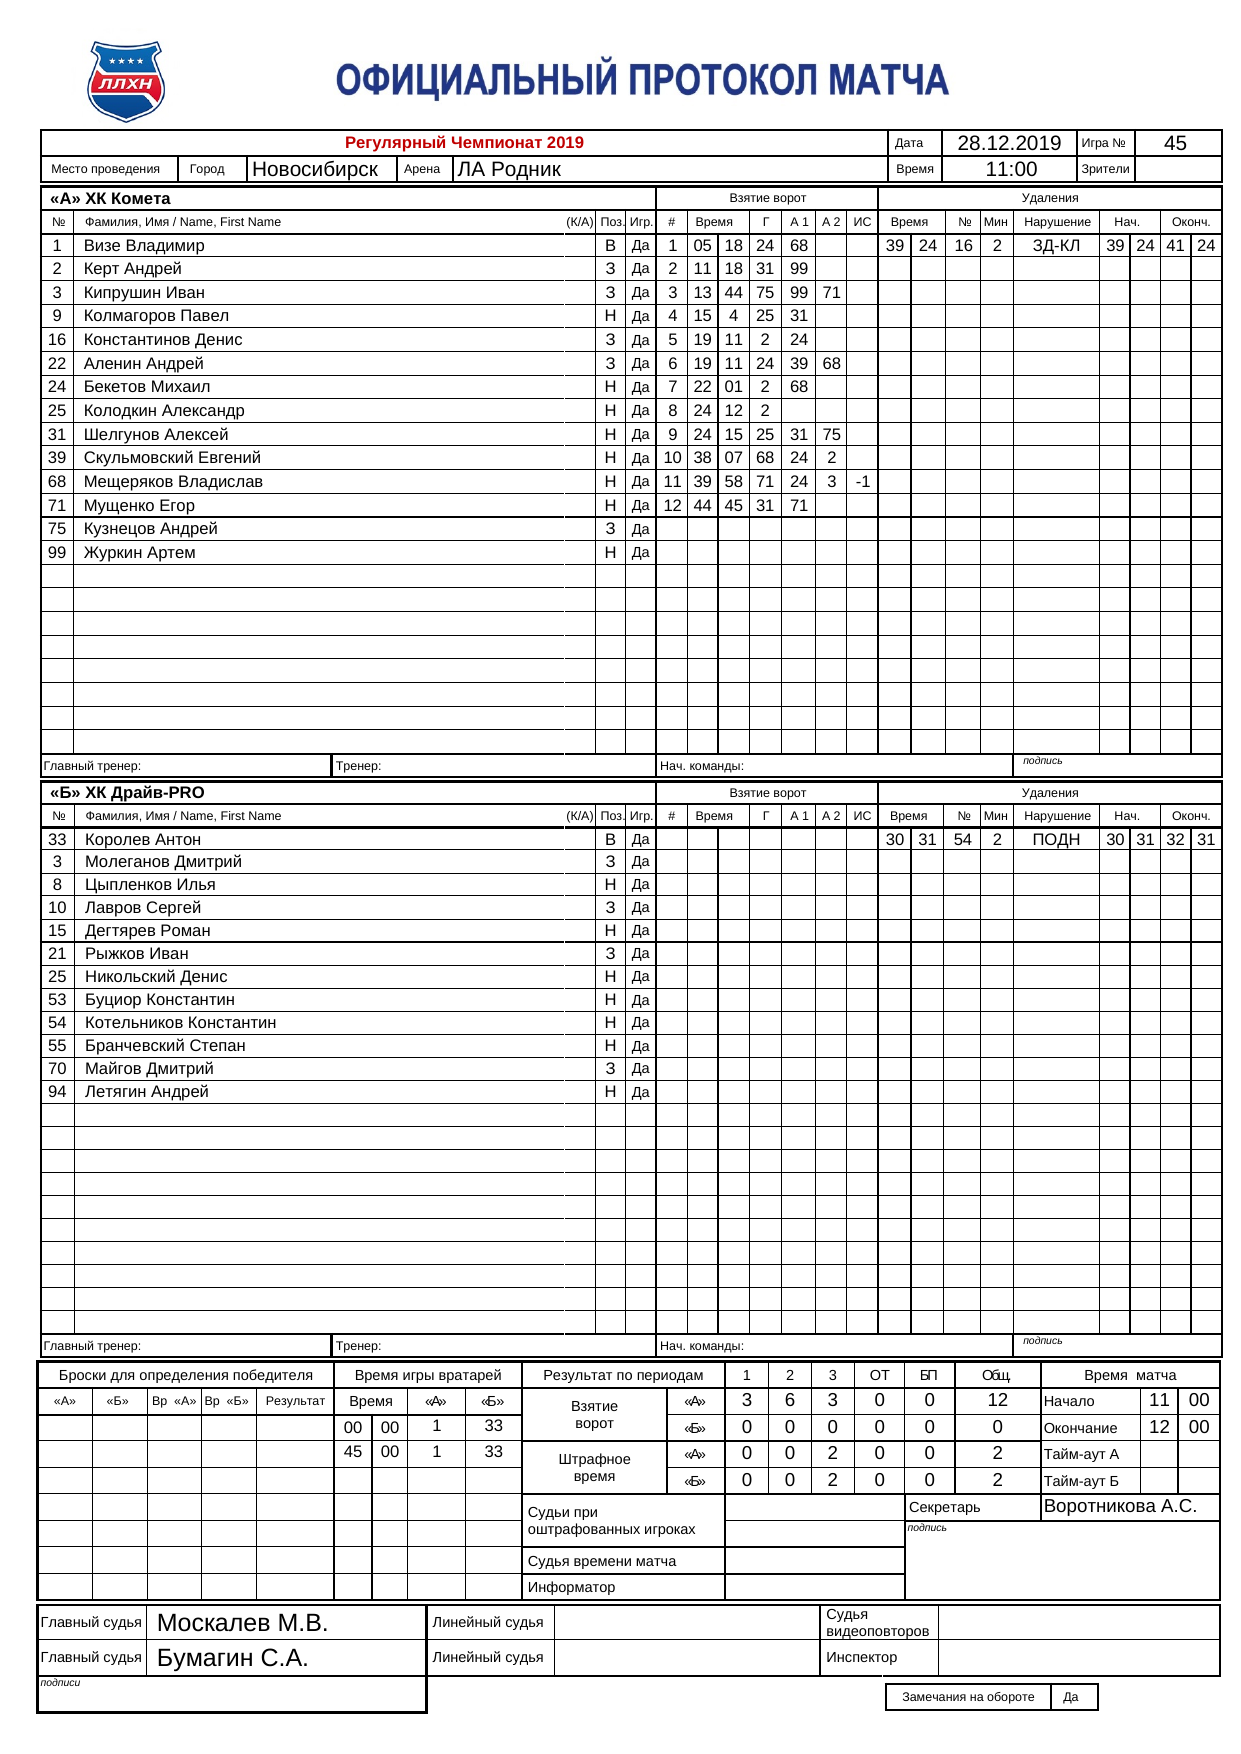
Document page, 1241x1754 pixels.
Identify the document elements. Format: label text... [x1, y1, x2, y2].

table_cell [1100, 376, 1129, 398]
table_cell [1161, 470, 1190, 493]
table_cell [75, 1265, 564, 1287]
table_cell Нач. команды: [657, 755, 1012, 776]
table_cell [944, 1219, 980, 1241]
table_cell [1192, 920, 1221, 941]
table_cell Журкин Артем [74, 541, 564, 564]
table_cell [816, 659, 846, 682]
table_cell [750, 1311, 781, 1333]
table_cell Вр «Б» [202, 1389, 256, 1413]
table_cell [750, 636, 781, 658]
table_cell [944, 1242, 980, 1264]
table_cell [1192, 707, 1221, 729]
table_cell 24 [782, 470, 815, 493]
table_cell З [596, 328, 625, 351]
table_cell [912, 1311, 943, 1333]
table_header Взятие ворот [657, 783, 877, 803]
table_cell [688, 829, 717, 849]
table_cell [202, 1547, 256, 1573]
table_cell Москалев М.В. [147, 1606, 425, 1639]
table_cell [719, 659, 749, 682]
table_cell 11 [719, 352, 749, 374]
table_cell [1131, 1173, 1160, 1195]
table_cell [847, 1288, 877, 1310]
table_cell [847, 305, 877, 327]
table_cell [816, 518, 846, 540]
table_cell Да [626, 966, 655, 987]
table_cell [879, 446, 910, 469]
table_cell [1161, 1219, 1190, 1241]
table_cell [944, 1265, 980, 1287]
table_cell [565, 683, 595, 706]
table_cell [782, 1219, 815, 1241]
table_cell 00 [373, 1441, 407, 1467]
table_cell [93, 1416, 147, 1440]
table_cell [912, 1265, 943, 1287]
table_cell [1131, 850, 1160, 872]
table_cell 33 [42, 829, 74, 849]
table_cell [148, 1416, 201, 1440]
table_cell [42, 565, 73, 587]
table_cell [1100, 399, 1129, 422]
table_cell В [596, 235, 625, 256]
table_cell [1131, 328, 1160, 351]
table_cell [1161, 1173, 1190, 1195]
table_cell [1014, 707, 1099, 729]
table_cell [1161, 850, 1190, 872]
table_cell [1131, 1104, 1160, 1126]
table_cell [657, 943, 687, 964]
table_cell [782, 588, 815, 611]
table_cell [816, 683, 846, 706]
table_cell [1100, 1196, 1129, 1218]
table_cell [879, 683, 910, 706]
table_cell [750, 1127, 781, 1149]
table_cell 99 [42, 541, 73, 564]
table_cell [816, 328, 846, 351]
table_cell [1192, 305, 1221, 327]
table_cell [688, 874, 717, 895]
table_cell [719, 989, 749, 1011]
table_cell [596, 612, 625, 634]
table_cell [879, 989, 910, 1011]
table_cell 9 [42, 305, 73, 327]
table_cell [1014, 1173, 1099, 1195]
table_cell 7 [657, 376, 687, 398]
table_cell Да [626, 352, 655, 374]
table_cell [981, 446, 1013, 469]
table_cell [1161, 376, 1190, 398]
table_cell [565, 470, 595, 493]
table_cell [1192, 494, 1221, 516]
table_cell Шелгунов Алексей [74, 423, 564, 445]
table_cell [816, 494, 846, 516]
table_cell [1179, 1468, 1219, 1493]
table_cell [944, 1127, 980, 1149]
table_cell [879, 850, 910, 872]
table_cell [565, 518, 595, 540]
table_cell [42, 1150, 74, 1172]
table_cell Буциор Константин [75, 989, 564, 1011]
table_cell [657, 920, 687, 941]
table_cell [946, 683, 980, 706]
table_cell [1192, 683, 1221, 706]
table_cell [879, 1081, 910, 1103]
table_cell [1131, 1127, 1160, 1149]
table_cell Новосибирск [248, 157, 396, 181]
table_cell [1131, 352, 1160, 374]
table_cell [946, 707, 980, 729]
table_cell [981, 1265, 1013, 1287]
table_cell [657, 874, 687, 895]
table_cell [719, 588, 749, 611]
table_cell Инспектор [821, 1640, 938, 1675]
table_cell [782, 829, 815, 849]
table_cell [719, 636, 749, 658]
table_cell [946, 470, 980, 493]
table_cell [816, 850, 846, 872]
table_cell [1161, 1288, 1190, 1310]
table_cell 2 [956, 1468, 1040, 1493]
table_cell 12 [956, 1389, 1040, 1413]
table_cell А 1 [782, 805, 815, 826]
table_cell [719, 1242, 749, 1264]
table_cell 18 [719, 257, 749, 280]
table_cell (К/А) [565, 805, 595, 826]
table_cell [93, 1494, 147, 1520]
table_cell 21 [42, 943, 74, 964]
table_cell [816, 1058, 846, 1079]
table_cell [1161, 281, 1190, 303]
table_cell [1100, 565, 1129, 587]
table_cell [1192, 1265, 1221, 1287]
table_cell [847, 683, 877, 706]
table_cell [750, 1196, 781, 1218]
table_cell [944, 1173, 980, 1195]
table_cell [1014, 683, 1099, 706]
table_cell [688, 588, 717, 611]
table_cell [782, 1012, 815, 1033]
table_cell [750, 730, 781, 753]
table_cell [626, 1104, 655, 1126]
table_cell [782, 1081, 815, 1103]
table_cell [688, 1127, 717, 1149]
table_cell [1192, 281, 1221, 303]
table_cell Да [626, 328, 655, 351]
table_cell [1131, 966, 1160, 987]
table_cell [912, 989, 943, 1011]
table_cell [565, 730, 595, 753]
table_cell [847, 446, 877, 469]
table_cell [879, 943, 910, 964]
table_cell [726, 1548, 904, 1573]
table_cell [1100, 1265, 1129, 1287]
table_cell [847, 612, 877, 634]
table_cell Королев Антон [75, 829, 564, 849]
table_cell [1100, 636, 1129, 658]
table_cell 75 [42, 518, 73, 540]
table_cell [565, 1127, 595, 1149]
table_cell Оконч. [1161, 211, 1221, 233]
table_cell [847, 494, 877, 516]
table_cell [39, 1521, 92, 1546]
table_cell [912, 730, 945, 753]
table_cell Взятие ворот [523, 1389, 666, 1440]
table_cell [912, 399, 945, 422]
table_cell [981, 494, 1013, 516]
table_cell 71 [816, 281, 846, 303]
table_cell 53 [42, 989, 74, 1011]
table_cell 99 [782, 257, 815, 280]
table_cell Лавров Сергей [75, 896, 564, 918]
table_cell [335, 1521, 371, 1546]
table_cell 3 [657, 281, 687, 303]
table_cell Да [626, 989, 655, 1011]
table_cell [981, 1288, 1013, 1310]
table_cell [912, 943, 943, 964]
table_cell 55 [42, 1035, 74, 1057]
table_cell Кузнецов Андрей [74, 518, 564, 540]
table_cell [1131, 636, 1160, 658]
table_cell 8 [42, 874, 74, 895]
table_cell [719, 707, 749, 729]
table_cell [1192, 1242, 1221, 1264]
table_cell 18 [719, 235, 749, 256]
table_cell -1 [847, 470, 877, 493]
table_cell [816, 565, 846, 587]
table_cell [782, 1196, 815, 1218]
table_cell [981, 1127, 1013, 1149]
table_cell 68 [750, 446, 781, 469]
table_cell [946, 494, 980, 516]
table_cell [981, 943, 1013, 964]
table_cell [565, 989, 595, 1011]
table_cell [42, 612, 73, 634]
table_cell [750, 1012, 781, 1033]
table_cell 31 [42, 423, 73, 445]
table_cell Мин [981, 211, 1013, 233]
table_cell [1100, 423, 1129, 445]
table_cell [879, 541, 910, 564]
table_cell «А» [668, 1389, 724, 1413]
table_cell Линейный судья [428, 1640, 554, 1675]
table_cell [816, 1311, 846, 1333]
table_cell [981, 1058, 1013, 1079]
table_cell [981, 1219, 1013, 1241]
table_cell Колмагоров Павел [74, 305, 564, 327]
table_cell Да [626, 470, 655, 493]
table_cell [1131, 896, 1160, 918]
table_cell Скульмовский Евгений [74, 446, 564, 469]
table_cell [1100, 683, 1129, 706]
table_cell [1161, 943, 1190, 964]
table_cell [1192, 518, 1221, 540]
table_cell [596, 1150, 625, 1172]
table_cell [719, 565, 749, 587]
table_cell [750, 541, 781, 564]
table_cell подписи [39, 1677, 425, 1711]
table_cell [1014, 1150, 1099, 1172]
table_cell [879, 470, 910, 493]
table_cell [750, 943, 781, 964]
table_cell [816, 1196, 846, 1218]
table_cell [912, 1242, 943, 1264]
table_cell [335, 1468, 371, 1493]
table_cell 16 [42, 328, 73, 351]
table_cell [782, 920, 815, 941]
table_cell [74, 707, 564, 729]
table_cell [1161, 874, 1190, 895]
table_cell [626, 1288, 655, 1310]
table_cell [782, 565, 815, 587]
table_cell 22 [42, 352, 73, 374]
table_cell «Б » [466, 1389, 521, 1413]
table_cell [847, 829, 877, 849]
table_cell [946, 588, 980, 611]
table_cell [944, 966, 980, 987]
table_cell 70 [42, 1058, 74, 1079]
table_cell [1192, 257, 1221, 280]
table_cell [1161, 612, 1190, 634]
table_cell 30 [1100, 829, 1129, 849]
table_cell [750, 612, 781, 634]
table_cell [1014, 850, 1099, 872]
table_cell [847, 636, 877, 658]
table_cell [981, 328, 1013, 351]
table_cell [688, 850, 717, 872]
table_cell [373, 1521, 407, 1546]
table_cell [1161, 1311, 1190, 1333]
table_cell # [657, 805, 687, 826]
table_cell [565, 1173, 595, 1195]
table_cell [750, 1288, 781, 1310]
table_cell [626, 1150, 655, 1172]
table_cell [1014, 874, 1099, 895]
table_cell [981, 352, 1013, 374]
table_cell 75 [750, 281, 781, 303]
table_cell № [944, 805, 980, 826]
table_cell [626, 707, 655, 729]
table_cell [565, 328, 595, 351]
table_cell Время [879, 805, 943, 826]
table_cell [782, 1311, 815, 1333]
table_cell [1131, 376, 1160, 398]
table_cell 01 [719, 376, 749, 398]
table_cell [944, 989, 980, 1011]
table_cell «Б» [93, 1389, 147, 1413]
table_cell 19 [688, 352, 717, 374]
table_cell [750, 1035, 781, 1057]
table_cell [782, 1150, 815, 1172]
table_cell 68 [782, 376, 815, 398]
table_cell 12 [657, 494, 687, 516]
table_cell [1131, 518, 1160, 540]
table_cell 39 [42, 446, 73, 469]
table_cell [565, 423, 595, 445]
table_cell [1192, 1150, 1221, 1172]
table_cell [946, 659, 980, 682]
table_cell [1014, 588, 1099, 611]
table_cell [1161, 707, 1190, 729]
table_cell [782, 989, 815, 1011]
table_cell [847, 896, 877, 918]
table_cell 2 [812, 1442, 854, 1467]
table_cell [596, 1219, 625, 1241]
table_cell [782, 707, 815, 729]
table_cell [1100, 730, 1129, 753]
table_cell [912, 1288, 943, 1310]
table_cell [1014, 1196, 1099, 1218]
table_cell А 2 [816, 805, 846, 826]
table_cell [565, 352, 595, 374]
table_cell [879, 636, 910, 658]
table_cell [981, 612, 1013, 634]
table_cell 25 [750, 305, 781, 327]
table_cell [981, 1196, 1013, 1218]
table_cell [657, 659, 687, 682]
table_cell ЛА Родник [454, 157, 887, 181]
table_cell [1192, 1012, 1221, 1033]
table_cell Да [626, 896, 655, 918]
table_cell [782, 659, 815, 682]
table_cell В [596, 829, 625, 849]
table_cell [688, 1311, 717, 1333]
table_cell [555, 1606, 819, 1639]
table_cell [1131, 588, 1160, 611]
table_cell [750, 518, 781, 540]
table_cell [626, 636, 655, 658]
table_cell [565, 1058, 595, 1079]
table_cell Да [626, 850, 655, 872]
table_cell 1 [657, 235, 687, 256]
table_cell [657, 1288, 687, 1310]
table_cell [1100, 518, 1129, 540]
table_cell 0 [726, 1415, 768, 1440]
table_cell [42, 1219, 74, 1241]
table_cell [565, 1196, 595, 1218]
table_cell [1014, 612, 1099, 634]
table_cell [257, 1441, 333, 1467]
table_cell № [42, 211, 73, 233]
table_cell [750, 850, 781, 872]
table_cell [847, 376, 877, 398]
table_cell [981, 1311, 1013, 1333]
table_cell ИС [847, 211, 877, 233]
table_cell Главный судья [39, 1640, 146, 1675]
table_cell [75, 1173, 564, 1195]
table_cell [565, 305, 595, 327]
table_cell [1100, 1104, 1129, 1126]
table_cell [879, 1173, 910, 1195]
table_cell [428, 1677, 882, 1711]
table_cell [93, 1441, 147, 1467]
table_cell 31 [750, 257, 781, 280]
table_cell [93, 1521, 147, 1546]
table_cell [596, 683, 625, 706]
table_cell [565, 850, 595, 872]
table_cell [74, 730, 564, 753]
table_cell 1 [408, 1441, 465, 1467]
table_cell [1014, 1311, 1099, 1333]
table_cell [847, 1219, 877, 1241]
table_cell Штрафное время [523, 1442, 666, 1493]
table_cell [335, 1547, 371, 1573]
table_cell [944, 1081, 980, 1103]
table_cell [879, 281, 910, 303]
table_cell [719, 896, 749, 918]
table_cell [1192, 1288, 1221, 1310]
table_cell [750, 989, 781, 1011]
table_cell [782, 1035, 815, 1057]
table_cell [688, 541, 717, 564]
table_cell [688, 659, 717, 682]
table_cell [688, 707, 717, 729]
table_cell [879, 730, 910, 753]
table_cell [750, 565, 781, 587]
table_cell [657, 966, 687, 987]
table_cell [1192, 352, 1221, 374]
table_cell [93, 1547, 147, 1573]
table_cell [565, 1288, 595, 1310]
table_cell [719, 874, 749, 895]
table_cell [1161, 588, 1190, 611]
table_cell [42, 1127, 74, 1149]
table_cell [42, 1288, 74, 1310]
table_cell [1192, 588, 1221, 611]
table_cell [912, 707, 945, 729]
table_cell 31 [750, 494, 781, 516]
table_header Время матча [1042, 1363, 1219, 1387]
table_cell [750, 920, 781, 941]
table_cell 30 [879, 829, 910, 849]
table_cell Константинов Денис [74, 328, 564, 351]
table_cell [719, 1104, 749, 1126]
table_cell Нач. [1100, 805, 1160, 826]
table_cell [939, 1640, 1219, 1675]
table_cell [1014, 1242, 1099, 1264]
table_cell 94 [42, 1081, 74, 1103]
table_cell [148, 1441, 201, 1467]
table_cell [1014, 423, 1099, 445]
table_cell [1100, 1150, 1129, 1172]
table_cell [657, 1173, 687, 1195]
table_cell [565, 235, 595, 256]
table_cell [847, 281, 877, 303]
table_cell Место проведения [42, 157, 177, 181]
table_cell 24 [1131, 235, 1160, 256]
table_cell [1014, 1127, 1099, 1149]
table_cell [626, 659, 655, 682]
table_cell З [596, 281, 625, 303]
table_cell [1100, 1081, 1129, 1103]
table_cell [939, 1606, 1219, 1639]
table_header Удаления [879, 783, 1221, 803]
table_cell [1161, 352, 1190, 374]
table_cell [782, 850, 815, 872]
table_cell [1100, 257, 1129, 280]
table_cell [1192, 966, 1221, 987]
table_cell Время [335, 1389, 407, 1413]
table_cell [847, 1081, 877, 1103]
table_header «Б» ХК Драйв-PRO [42, 783, 655, 803]
table_cell [879, 1035, 910, 1057]
table_cell [1014, 1288, 1099, 1310]
table_cell [719, 1081, 749, 1103]
table_cell [816, 257, 846, 280]
table_cell Н [596, 446, 625, 469]
table_cell [373, 1468, 407, 1493]
table_cell Дегтярев Роман [75, 920, 564, 941]
table_cell [912, 446, 945, 469]
table_cell Игр. [626, 211, 655, 233]
table_cell [148, 1547, 201, 1573]
table_cell [408, 1547, 465, 1573]
table_cell [626, 1173, 655, 1195]
table_cell Н [596, 1012, 625, 1033]
table_cell [912, 1104, 943, 1126]
table_cell [816, 1012, 846, 1033]
table_cell [782, 399, 815, 422]
table_cell [1014, 518, 1099, 540]
table_header 45 [1136, 131, 1221, 155]
table_cell 71 [782, 494, 815, 516]
table_cell [912, 1058, 943, 1079]
table_cell [981, 636, 1013, 658]
table_cell [782, 1127, 815, 1149]
table_cell 0 [905, 1389, 954, 1413]
table_cell [847, 1058, 877, 1079]
table_cell 68 [42, 470, 73, 493]
table_cell 68 [816, 352, 846, 374]
table_cell [847, 659, 877, 682]
table_cell 2 [812, 1468, 854, 1493]
table_cell [726, 1521, 904, 1546]
table_cell [1192, 989, 1221, 1011]
table_header БП [905, 1363, 954, 1387]
table_cell [816, 1242, 846, 1264]
table_cell 05 [688, 235, 717, 256]
table_cell [944, 1311, 980, 1333]
table_cell [944, 896, 980, 918]
table_cell 39 [688, 470, 717, 493]
table_cell [981, 850, 1013, 872]
table_cell Да [626, 494, 655, 516]
table_cell [596, 1265, 625, 1287]
table_cell [847, 565, 877, 587]
table_cell [912, 281, 945, 303]
table_cell [657, 707, 687, 729]
table_cell [565, 494, 595, 516]
table_cell [912, 565, 945, 587]
table_cell Летягин Андрей [75, 1081, 564, 1103]
table_cell [847, 1196, 877, 1218]
table_cell [626, 683, 655, 706]
table_cell 0 [956, 1415, 1040, 1440]
table_cell Да [626, 446, 655, 469]
table_cell [944, 1058, 980, 1079]
table_cell [1100, 494, 1129, 516]
table_cell [981, 1242, 1013, 1264]
table_cell [373, 1574, 407, 1599]
table_cell [565, 1311, 595, 1333]
table_cell [688, 896, 717, 918]
table_cell [1014, 1219, 1099, 1241]
table_cell [1161, 1035, 1190, 1057]
table_cell [373, 1494, 407, 1520]
table_cell 24 [782, 446, 815, 469]
table_cell [74, 636, 564, 658]
table_cell [981, 565, 1013, 587]
table_cell [879, 707, 910, 729]
table_cell 24 [1192, 235, 1221, 256]
table_cell [596, 1288, 625, 1310]
table_cell [816, 305, 846, 327]
table_cell [39, 1547, 92, 1573]
table_cell 0 [769, 1415, 811, 1440]
table_cell [1161, 920, 1190, 941]
table_cell [847, 874, 877, 895]
table_cell Мин [981, 805, 1013, 826]
table_cell Нач. команды: [657, 1335, 1012, 1356]
table_cell [1100, 1127, 1129, 1149]
table_cell [565, 565, 595, 587]
table_cell Время [879, 211, 945, 233]
table_cell [782, 1104, 815, 1126]
table_header «А» ХК Комета [42, 188, 655, 209]
table_cell [912, 588, 945, 611]
table_cell [981, 874, 1013, 895]
table_cell [879, 1196, 910, 1218]
table_cell [1131, 874, 1160, 895]
table_cell [596, 1242, 625, 1264]
table_cell [657, 1081, 687, 1103]
table_cell [879, 1242, 910, 1264]
table_cell [981, 1150, 1013, 1172]
table_cell Да [626, 829, 655, 849]
table_cell [750, 1173, 781, 1195]
table_cell [879, 494, 910, 516]
table_cell Нарушение [1014, 211, 1099, 233]
table_cell 33 [466, 1416, 521, 1440]
table_cell [719, 850, 749, 872]
table_cell [657, 565, 687, 587]
table_cell [782, 612, 815, 634]
table_cell 41 [1161, 235, 1190, 256]
table_cell [1131, 612, 1160, 634]
table_cell [1014, 1265, 1099, 1287]
table_cell [1161, 1058, 1190, 1079]
table_cell [912, 920, 943, 941]
table_cell [750, 1058, 781, 1079]
table_cell [1014, 636, 1099, 658]
table_cell [1100, 659, 1129, 682]
table_cell [847, 707, 877, 729]
table_cell Да [626, 1058, 655, 1079]
table_cell [202, 1416, 256, 1440]
table_cell [981, 920, 1013, 941]
table_cell 45 [335, 1441, 371, 1467]
table_cell [879, 423, 910, 445]
table_cell [1161, 636, 1190, 658]
table_cell Результат [257, 1389, 333, 1413]
table_cell Фамилия, Имя / Name, First Name [74, 211, 565, 233]
table_cell [847, 1150, 877, 1172]
table_cell 39 [879, 235, 910, 256]
table_cell [1014, 1081, 1099, 1103]
table_cell 13 [688, 281, 717, 303]
table_cell [1131, 446, 1160, 469]
table_cell [565, 1219, 595, 1241]
table_cell Поз. [596, 805, 625, 826]
table_cell [75, 1127, 564, 1149]
table_cell [657, 1058, 687, 1079]
table_header 3 [812, 1363, 854, 1387]
table_cell [719, 541, 749, 564]
table_header Регулярный Чемпионат 2019 [42, 131, 887, 155]
table_cell [1014, 1104, 1099, 1126]
table_cell [688, 1288, 717, 1310]
table_cell Фамилия, Имя / Name, First Name [75, 805, 565, 826]
table_cell [1136, 157, 1221, 181]
table_cell [946, 518, 980, 540]
table_cell Оконч. [1161, 805, 1221, 826]
table_cell [466, 1494, 521, 1520]
table_cell [782, 1288, 815, 1310]
table_cell [847, 943, 877, 964]
table_cell [565, 874, 595, 895]
table_cell [981, 707, 1013, 729]
table_cell [202, 1574, 256, 1599]
table_cell [1131, 1150, 1160, 1172]
table_cell Рыжков Иван [75, 943, 564, 964]
table_cell [1161, 1104, 1190, 1126]
table_cell [408, 1574, 465, 1599]
table_cell 3 [816, 470, 846, 493]
table_cell [719, 966, 749, 987]
table_cell 33 [466, 1441, 521, 1467]
table_cell [944, 1288, 980, 1310]
table_cell 11 [688, 257, 717, 280]
table_cell [42, 659, 73, 682]
table_cell [912, 423, 945, 445]
table_cell [847, 352, 877, 374]
table_cell [981, 896, 1013, 918]
table_cell (К/А) [565, 211, 595, 233]
table_cell Майгов Дмитрий [75, 1058, 564, 1079]
table_cell [944, 943, 980, 964]
table_cell [39, 1574, 92, 1599]
table_cell Н [596, 966, 625, 987]
table_cell 24 [688, 399, 717, 422]
table_cell [719, 1012, 749, 1033]
table_cell [1131, 305, 1160, 327]
table_cell [719, 1058, 749, 1079]
table_cell [1131, 1058, 1160, 1079]
table_cell ПОДН [1014, 829, 1099, 849]
table_cell [257, 1547, 333, 1573]
table_cell Тайм-аут А [1042, 1441, 1140, 1467]
table_cell [847, 920, 877, 941]
table_cell [816, 1104, 846, 1126]
table_cell [657, 896, 687, 918]
table_cell [1014, 376, 1099, 398]
table_cell [657, 1150, 687, 1172]
table_cell 25 [750, 423, 781, 445]
table_cell [847, 730, 877, 753]
table_cell [847, 850, 877, 872]
table_cell [565, 446, 595, 469]
table_cell [1141, 1468, 1177, 1493]
table_cell Воротникова А.С. [1042, 1495, 1219, 1520]
table_cell [202, 1494, 256, 1520]
table_cell «А» [39, 1389, 92, 1413]
table_cell [816, 1219, 846, 1241]
table_cell А 1 [782, 211, 815, 233]
table_cell 8 [657, 399, 687, 422]
table_cell 24 [782, 328, 815, 351]
table_cell [565, 1265, 595, 1287]
table_cell [75, 1150, 564, 1172]
table_cell 11:00 [943, 157, 1076, 181]
table_cell [750, 1081, 781, 1103]
table_cell [1161, 1265, 1190, 1287]
table_cell [847, 1127, 877, 1149]
table_cell 0 [855, 1389, 904, 1413]
table_cell [1014, 328, 1099, 351]
table_cell [912, 659, 945, 682]
table_cell [1161, 1150, 1190, 1172]
table_cell [719, 1288, 749, 1310]
table_cell Зрители [1078, 157, 1134, 181]
table_cell [946, 541, 980, 564]
table_cell 15 [42, 920, 74, 941]
table_cell [879, 352, 910, 374]
table_cell Нач. [1100, 211, 1160, 233]
table_cell 6 [769, 1389, 811, 1413]
table_cell [202, 1521, 256, 1546]
table_cell «Б» [668, 1468, 724, 1493]
table_cell [944, 874, 980, 895]
table_cell [847, 423, 877, 445]
table_cell [688, 1219, 717, 1241]
table_cell [626, 1196, 655, 1218]
table_cell [1131, 399, 1160, 422]
table_cell [75, 1311, 564, 1333]
table_cell ЗД-КЛ [1014, 235, 1099, 256]
table_cell 1 [408, 1416, 465, 1440]
table_cell [816, 874, 846, 895]
table_cell [912, 376, 945, 398]
table_cell [750, 588, 781, 611]
table_cell 11 [719, 328, 749, 351]
table_cell [555, 1640, 819, 1675]
table_cell 0 [855, 1442, 904, 1467]
table_cell [879, 1104, 910, 1126]
table_cell [847, 1012, 877, 1033]
table_cell [657, 1127, 687, 1149]
table_cell [719, 943, 749, 964]
table_cell 3 [812, 1389, 854, 1413]
table_cell Информатор [523, 1575, 724, 1599]
table_cell [719, 683, 749, 706]
table_cell [719, 1173, 749, 1195]
table_cell 0 [905, 1442, 954, 1467]
table_cell [74, 588, 564, 611]
table_cell Мущенко Егор [74, 494, 564, 516]
table_cell [946, 612, 980, 634]
table_cell [688, 636, 717, 658]
table_header Броски для определения победителя [39, 1363, 333, 1387]
table_cell [719, 1127, 749, 1149]
table_cell Судьи при оштрафованных игроках [523, 1495, 724, 1546]
table_cell [912, 612, 945, 634]
table_cell [1192, 565, 1221, 587]
table_cell [408, 1494, 465, 1520]
table_cell [596, 588, 625, 611]
table_cell [565, 943, 595, 964]
table_header Общ. [956, 1363, 1040, 1387]
table_cell 24 [688, 423, 717, 445]
table_cell [816, 730, 846, 753]
table_cell 0 [855, 1468, 904, 1493]
table_cell [1014, 896, 1099, 918]
table_cell 2 [981, 829, 1013, 849]
table_cell [565, 636, 595, 658]
table_cell Судья видеоповторов [821, 1606, 938, 1639]
table_cell [688, 1265, 717, 1287]
table_cell [912, 1219, 943, 1241]
table_cell [148, 1574, 201, 1599]
table_cell [565, 612, 595, 634]
table_cell 44 [719, 281, 749, 303]
table_cell З [596, 1058, 625, 1079]
table_header Игра № [1078, 131, 1134, 155]
table_cell [42, 636, 73, 658]
table_cell [1100, 1242, 1129, 1264]
table_cell [1100, 612, 1129, 634]
table_cell [596, 707, 625, 729]
table_cell [1161, 659, 1190, 682]
table_cell [74, 565, 564, 587]
table_header 2 [769, 1363, 811, 1387]
table_cell [657, 850, 687, 872]
table_cell [626, 730, 655, 753]
table_cell [912, 1196, 943, 1218]
table_cell [1100, 1058, 1129, 1079]
table_cell 00 [335, 1416, 371, 1440]
table_cell [1100, 1219, 1129, 1241]
table_cell [782, 896, 815, 918]
table_cell [879, 612, 910, 634]
table_cell [148, 1494, 201, 1520]
table_cell «А» [408, 1389, 465, 1413]
table_cell [565, 1012, 595, 1033]
table_cell [1014, 659, 1099, 682]
table_header Результат по периодам [523, 1363, 724, 1387]
table_cell [1161, 1242, 1190, 1264]
table_cell [1014, 1035, 1099, 1057]
table_cell Н [596, 989, 625, 1011]
table_header Взятие ворот [657, 188, 877, 209]
table_cell [879, 1012, 910, 1033]
table_cell [565, 1104, 595, 1126]
table_cell [1131, 683, 1160, 706]
table_cell 25 [42, 399, 73, 422]
table_cell [1192, 636, 1221, 658]
table_cell 31 [912, 829, 943, 849]
table_cell [879, 305, 910, 327]
table_cell [42, 707, 73, 729]
table_cell [688, 966, 717, 987]
table_cell [42, 1196, 74, 1218]
table_cell [74, 683, 564, 706]
table_cell [1192, 1104, 1221, 1126]
table_cell [879, 1311, 910, 1333]
table_cell # [657, 211, 687, 233]
table_cell [688, 943, 717, 964]
table_cell [816, 399, 846, 422]
table_cell [944, 1150, 980, 1172]
table_cell Нарушение [1014, 805, 1099, 826]
table_cell [688, 1035, 717, 1057]
table_cell Да [626, 257, 655, 280]
table_cell [657, 612, 687, 634]
table_cell [879, 588, 910, 611]
table_cell [42, 1242, 74, 1264]
table_cell 3 [42, 850, 74, 872]
table_cell [657, 1035, 687, 1057]
table_cell Да [626, 423, 655, 445]
table_cell [626, 1311, 655, 1333]
table_cell [657, 730, 687, 753]
table_cell [39, 1416, 92, 1440]
table_cell Н [596, 1081, 625, 1103]
table_cell [944, 920, 980, 941]
table_cell Н [596, 305, 625, 327]
table_cell [1131, 494, 1160, 516]
table_cell [1161, 1196, 1190, 1218]
table_cell 3 [42, 281, 73, 303]
table_cell [257, 1521, 333, 1546]
table_cell [847, 257, 877, 280]
table_cell 2 [750, 376, 781, 398]
table_cell 32 [1161, 829, 1190, 849]
table_cell Да [626, 1035, 655, 1057]
table_cell 24 [42, 376, 73, 398]
table_cell Никольский Денис [75, 966, 564, 987]
table_cell Н [596, 423, 625, 445]
table_cell [688, 730, 717, 753]
table_cell [1131, 707, 1160, 729]
table_cell [657, 1265, 687, 1287]
table_cell [148, 1521, 201, 1546]
table_cell [1131, 920, 1160, 941]
table_cell [981, 541, 1013, 564]
table_cell [1131, 257, 1160, 280]
table_cell [257, 1494, 333, 1520]
table_cell «А» [668, 1442, 724, 1467]
table_cell [596, 659, 625, 682]
table_cell 44 [688, 494, 717, 516]
table_cell [257, 1416, 333, 1440]
table_cell [1014, 1058, 1099, 1079]
table_cell З [596, 257, 625, 280]
table_cell [408, 1468, 465, 1493]
table_cell 71 [750, 470, 781, 493]
table_cell Н [596, 470, 625, 493]
table_cell [946, 399, 980, 422]
table_cell [1192, 612, 1221, 634]
table_cell [883, 1677, 1220, 1681]
table_cell [1100, 588, 1129, 611]
table_cell Главный тренер: [42, 1335, 330, 1356]
table_cell Вр «А» [148, 1389, 201, 1413]
table_cell [688, 1012, 717, 1033]
table_cell [1192, 730, 1221, 753]
table_cell [879, 1219, 910, 1241]
table_cell [719, 612, 749, 634]
table_cell Линейный судья [428, 1606, 554, 1639]
table_header Удаления [879, 188, 1221, 209]
table_cell З [596, 850, 625, 872]
table_cell [1014, 1012, 1099, 1033]
table_cell [912, 874, 943, 895]
table_cell [719, 829, 749, 849]
table_cell [719, 1311, 749, 1333]
table_cell [981, 730, 1013, 753]
table_cell [816, 896, 846, 918]
table_cell [335, 1574, 371, 1599]
table_cell [719, 920, 749, 941]
table_cell [1192, 399, 1221, 422]
table_cell [688, 518, 717, 540]
table_cell [816, 541, 846, 564]
table_cell [1100, 1288, 1129, 1310]
table_cell [1100, 541, 1129, 564]
table_cell 31 [1131, 829, 1160, 849]
table_cell [847, 1242, 877, 1264]
table_cell Главный судья [39, 1606, 146, 1639]
table_cell [688, 612, 717, 634]
table_cell Бумагин С.А. [147, 1640, 425, 1675]
table_cell [912, 352, 945, 374]
table_cell 2 [750, 399, 781, 422]
table_header Дата [889, 131, 941, 155]
table_cell [1014, 565, 1099, 587]
table_cell [981, 659, 1013, 682]
table_cell Н [596, 1035, 625, 1057]
table_cell [750, 659, 781, 682]
table_cell [565, 257, 595, 280]
table_cell 16 [946, 235, 980, 256]
table_cell [1161, 518, 1190, 540]
table_cell Окончание [1042, 1415, 1140, 1440]
table_header Да [1052, 1685, 1097, 1709]
table_cell [657, 636, 687, 658]
table_cell [944, 1196, 980, 1218]
table_cell [1131, 1242, 1160, 1264]
table_cell [657, 541, 687, 564]
table_cell [816, 1288, 846, 1310]
table_cell [565, 659, 595, 682]
table_cell [1161, 446, 1190, 469]
table_cell [816, 1150, 846, 1172]
table_cell [847, 1311, 877, 1333]
table_cell [816, 636, 846, 658]
table_cell [626, 1242, 655, 1264]
table_cell 0 [905, 1468, 954, 1493]
table_cell [847, 541, 877, 564]
table_cell 75 [816, 423, 846, 445]
table_cell З [596, 518, 625, 540]
table_cell [981, 966, 1013, 987]
table_cell 15 [719, 423, 749, 445]
table_cell [782, 683, 815, 706]
table_cell [408, 1521, 465, 1546]
table_cell [816, 376, 846, 398]
table_cell 00 [373, 1416, 407, 1440]
table_cell [1192, 423, 1221, 445]
table_cell [750, 683, 781, 706]
table_cell [946, 281, 980, 303]
table_cell 00 [1179, 1415, 1219, 1440]
table_cell [879, 920, 910, 941]
table_cell [1192, 896, 1221, 918]
table_cell [981, 1081, 1013, 1103]
table_cell Время [688, 805, 749, 826]
table_cell [750, 896, 781, 918]
table_cell подпись [1014, 755, 1221, 776]
table_cell [688, 1104, 717, 1126]
table_cell Да [626, 376, 655, 398]
table_cell Секретарь [906, 1495, 1040, 1520]
table_cell 10 [657, 446, 687, 469]
table_cell [1192, 1196, 1221, 1218]
table_cell [1161, 494, 1190, 516]
table_cell [981, 1035, 1013, 1057]
table_cell [912, 1173, 943, 1195]
table_cell Г [750, 211, 781, 233]
table_cell 31 [782, 305, 815, 327]
table_cell [1192, 1127, 1221, 1149]
table_cell [816, 1265, 846, 1287]
table_cell [1161, 1127, 1190, 1149]
table_cell [75, 1288, 564, 1310]
table_header ОТ [855, 1363, 904, 1387]
table_cell [847, 235, 877, 256]
table_cell [688, 920, 717, 941]
table_cell [1161, 399, 1190, 422]
table_cell [912, 850, 943, 872]
table_cell [42, 1265, 74, 1287]
table_cell [596, 565, 625, 587]
table_cell [847, 588, 877, 611]
table_cell [782, 730, 815, 753]
table_cell [1131, 943, 1160, 964]
table_cell [1100, 874, 1129, 895]
table_cell 15 [688, 305, 717, 327]
table_cell [688, 1196, 717, 1218]
table_cell [42, 730, 73, 753]
table_cell 2 [981, 235, 1013, 256]
table_cell [782, 966, 815, 987]
table_cell [202, 1468, 256, 1493]
table_cell [782, 518, 815, 540]
table_cell [1192, 376, 1221, 398]
table_cell [93, 1468, 147, 1493]
table_cell [1014, 257, 1099, 280]
table_cell [750, 1265, 781, 1287]
table_cell [1161, 730, 1190, 753]
table_cell [1131, 1219, 1160, 1241]
table_cell [719, 518, 749, 540]
table_cell [912, 1127, 943, 1149]
table_cell [912, 1081, 943, 1103]
table_cell [657, 1012, 687, 1033]
table_cell [981, 518, 1013, 540]
table_cell 71 [42, 494, 73, 516]
table_cell [1192, 943, 1221, 964]
table_cell Визе Владимир [74, 235, 564, 256]
table_cell [981, 399, 1013, 422]
table_cell [719, 1150, 749, 1172]
table_cell [42, 1173, 74, 1195]
table_cell [1014, 730, 1099, 753]
table_cell [944, 1012, 980, 1033]
table_cell [782, 1265, 815, 1287]
table_cell 2 [750, 328, 781, 351]
table_cell [879, 328, 910, 351]
table_cell [981, 423, 1013, 445]
table_cell З [596, 352, 625, 374]
table_cell [1014, 966, 1099, 987]
table_cell [1131, 1012, 1160, 1033]
table_cell [1131, 1311, 1160, 1333]
table_cell [847, 518, 877, 540]
table_header Время игры вратарей [335, 1363, 521, 1387]
table_cell Н [596, 399, 625, 422]
table_cell Аленин Андрей [74, 352, 564, 374]
table_cell [719, 1035, 749, 1057]
table_cell 99 [782, 281, 815, 303]
table_cell [944, 850, 980, 872]
table_cell [912, 896, 943, 918]
table_header 1 [726, 1363, 768, 1387]
table_cell [688, 683, 717, 706]
table_cell 2 [816, 446, 846, 469]
table_cell [39, 1494, 92, 1520]
table_cell [981, 1104, 1013, 1126]
table_cell [847, 1173, 877, 1195]
table_cell [847, 1035, 877, 1057]
table_cell Да [626, 541, 655, 564]
table_cell [879, 1150, 910, 1172]
table_cell А 2 [816, 211, 846, 233]
table_cell [1161, 305, 1190, 327]
table_cell [1014, 399, 1099, 422]
table_cell [816, 966, 846, 987]
table_cell [946, 352, 980, 374]
table_cell [750, 1104, 781, 1126]
table_cell [1161, 328, 1190, 351]
table_cell [1014, 494, 1099, 516]
table_cell 10 [42, 896, 74, 918]
table_cell [1179, 1441, 1219, 1467]
table_cell [1131, 1035, 1160, 1057]
table_cell [1131, 730, 1160, 753]
table_cell [74, 659, 564, 682]
table_cell Да [626, 920, 655, 941]
table_cell [912, 257, 945, 280]
table_cell 54 [42, 1012, 74, 1033]
table_cell 2 [657, 257, 687, 280]
table_cell [1131, 1265, 1160, 1287]
table_cell [782, 1242, 815, 1264]
table_cell [912, 518, 945, 540]
table_cell [657, 518, 687, 540]
table_cell [782, 541, 815, 564]
table_cell [42, 588, 73, 611]
table_cell ИС [847, 805, 877, 826]
table_cell [1131, 565, 1160, 587]
table_cell [1131, 470, 1160, 493]
table_cell [816, 612, 846, 634]
table_cell [750, 829, 781, 849]
table_cell [1014, 989, 1099, 1011]
table_cell [816, 707, 846, 729]
table_cell [42, 1311, 74, 1333]
table_cell [847, 399, 877, 422]
table_cell [565, 1081, 595, 1103]
table_cell [657, 588, 687, 611]
table_cell [879, 376, 910, 398]
table_cell [1192, 1311, 1221, 1333]
table_cell 68 [782, 235, 815, 256]
table_cell [726, 1575, 904, 1599]
table_cell [750, 707, 781, 729]
table_cell [1100, 966, 1129, 987]
table_cell [750, 1150, 781, 1172]
table_cell [879, 1127, 910, 1149]
table_cell [912, 494, 945, 516]
table_cell [596, 1127, 625, 1149]
table_cell [565, 896, 595, 918]
table_cell Главный тренер: [42, 755, 330, 776]
table_cell [816, 1035, 846, 1057]
table_cell [596, 1196, 625, 1218]
table_cell [981, 1012, 1013, 1033]
table_cell [42, 1104, 74, 1126]
table_cell [1131, 989, 1160, 1011]
table_cell [1161, 896, 1190, 918]
table_cell [626, 612, 655, 634]
table_cell [816, 235, 846, 256]
table_cell [466, 1547, 521, 1573]
table_cell Да [626, 281, 655, 303]
table_cell [912, 541, 945, 564]
table_cell [847, 989, 877, 1011]
table_cell 39 [782, 352, 815, 374]
table_cell [879, 1265, 910, 1287]
table_cell 24 [750, 235, 781, 256]
table_cell [565, 1242, 595, 1264]
table_cell [75, 1219, 564, 1241]
table_cell 24 [912, 235, 945, 256]
table_cell Да [626, 235, 655, 256]
table_cell [1161, 423, 1190, 445]
table_cell [466, 1468, 521, 1493]
table_cell [466, 1521, 521, 1546]
table_cell [1192, 328, 1221, 351]
table_cell [657, 989, 687, 1011]
table_cell [39, 1441, 92, 1467]
table_cell [565, 376, 595, 398]
table_cell [1014, 305, 1099, 327]
table_cell 0 [726, 1442, 768, 1467]
table_cell 0 [769, 1468, 811, 1493]
table_cell [879, 966, 910, 987]
table_cell [565, 399, 595, 422]
table_cell [1100, 943, 1129, 964]
table_cell [626, 1127, 655, 1149]
table_cell 0 [855, 1415, 904, 1440]
table_cell «Б» [668, 1415, 724, 1440]
table_cell 07 [719, 446, 749, 469]
table_cell Молеганов Дмитрий [75, 850, 564, 872]
table_cell [1100, 896, 1129, 918]
table_cell [816, 1173, 846, 1195]
table_cell 0 [726, 1468, 768, 1493]
table_cell З [596, 943, 625, 964]
table_cell [912, 328, 945, 351]
table_cell [879, 1058, 910, 1079]
table_cell Да [626, 518, 655, 540]
table_cell [719, 730, 749, 753]
table_cell 3 [726, 1389, 768, 1413]
table_header Замечания на обороте [887, 1685, 1050, 1709]
table_cell [719, 1219, 749, 1241]
table_cell [1131, 659, 1160, 682]
table_cell [1099, 1682, 1220, 1711]
table_cell [1192, 850, 1221, 872]
table_cell [688, 1150, 717, 1172]
table_cell Да [626, 1081, 655, 1103]
table_cell Арена [398, 157, 452, 181]
table_cell Да [626, 1012, 655, 1033]
table_cell [688, 1081, 717, 1103]
table_cell [1100, 305, 1129, 327]
table_cell [1161, 989, 1190, 1011]
table_cell 2 [956, 1442, 1040, 1467]
table_cell [596, 730, 625, 753]
table_cell 11 [657, 470, 687, 493]
table_cell [1192, 1219, 1221, 1241]
table_cell Н [596, 920, 625, 941]
table_cell Бранчевский Степан [75, 1035, 564, 1057]
table_cell [1161, 683, 1190, 706]
table_cell подпись [1014, 1335, 1221, 1356]
table_cell 6 [657, 352, 687, 374]
table_cell [657, 1311, 687, 1333]
table_cell 0 [812, 1415, 854, 1440]
table_cell 12 [719, 399, 749, 422]
table_cell Тайм-аут Б [1042, 1468, 1140, 1493]
table_cell [981, 989, 1013, 1011]
table_cell [816, 943, 846, 964]
table_cell Поз. [596, 211, 625, 233]
table_cell Тренер: [333, 755, 655, 776]
table_cell [565, 707, 595, 729]
table_cell [1100, 328, 1129, 351]
table_cell [335, 1494, 371, 1520]
table_cell [1100, 989, 1129, 1011]
table_cell Котельников Константин [75, 1012, 564, 1033]
table_cell [1014, 470, 1099, 493]
table_cell 9 [657, 423, 687, 445]
table_cell [257, 1468, 333, 1493]
table_cell [596, 1104, 625, 1126]
table_cell 4 [657, 305, 687, 327]
table_cell Тренер: [333, 1335, 655, 1356]
table_cell [1100, 920, 1129, 941]
table_cell [1192, 446, 1221, 469]
table_cell [879, 257, 910, 280]
table_cell [1100, 352, 1129, 374]
table_cell Да [626, 943, 655, 964]
table_cell [946, 565, 980, 587]
table_cell [688, 565, 717, 587]
table_cell [782, 1058, 815, 1079]
table_cell [1100, 707, 1129, 729]
table_cell [1014, 541, 1099, 564]
table_cell [782, 943, 815, 964]
table_cell [1100, 470, 1129, 493]
table_cell [750, 874, 781, 895]
table_cell [981, 281, 1013, 303]
table_cell [750, 966, 781, 987]
table_cell [816, 989, 846, 1011]
table_cell [148, 1468, 201, 1493]
table_cell [1014, 943, 1099, 964]
table_cell 45 [719, 494, 749, 516]
table_cell [688, 1242, 717, 1264]
table_cell [1141, 1441, 1177, 1467]
table_cell 12 [1141, 1415, 1177, 1440]
table_cell 4 [719, 305, 749, 327]
table_cell Мещеряков Владислав [74, 470, 564, 493]
table_cell [657, 1219, 687, 1241]
table_cell [1131, 423, 1160, 445]
table_cell [981, 470, 1013, 493]
table_cell [657, 829, 687, 849]
picture [5, 28, 1179, 129]
table_cell [1161, 1081, 1190, 1103]
table_cell 24 [750, 352, 781, 374]
table_cell [1161, 966, 1190, 987]
table_cell [596, 1173, 625, 1195]
table_cell [688, 989, 717, 1011]
table_cell Город [179, 157, 246, 181]
table_cell 39 [1100, 235, 1129, 256]
table_cell [981, 305, 1013, 327]
table_cell Керт Андрей [74, 257, 564, 280]
table_cell [912, 1035, 943, 1057]
table_cell [944, 1104, 980, 1126]
table_cell 0 [905, 1415, 954, 1440]
table_cell [42, 683, 73, 706]
table_cell [1161, 565, 1190, 587]
table_cell Игр. [626, 805, 655, 826]
table_cell [981, 588, 1013, 611]
table_cell 31 [782, 423, 815, 445]
table_cell [657, 1196, 687, 1218]
table_cell [946, 305, 980, 327]
table_cell [565, 829, 595, 849]
table_cell [981, 376, 1013, 398]
table_cell [1014, 446, 1099, 469]
table_cell [719, 1265, 749, 1287]
table_cell [1100, 1311, 1129, 1333]
table_cell [847, 966, 877, 987]
table_cell [1014, 920, 1099, 941]
table_cell [565, 966, 595, 987]
table_cell [565, 281, 595, 303]
table_cell [912, 470, 945, 493]
table_cell [39, 1468, 92, 1493]
table_cell [565, 588, 595, 611]
table_cell 25 [42, 966, 74, 987]
table_cell Н [596, 376, 625, 398]
table_cell [816, 1127, 846, 1149]
table_cell Кипрушин Иван [74, 281, 564, 303]
table_cell Начало [1042, 1389, 1140, 1413]
table_cell [719, 1196, 749, 1218]
table_cell [1100, 1173, 1129, 1195]
table_cell [75, 1242, 564, 1264]
table_cell Да [626, 874, 655, 895]
table_cell подпись [906, 1522, 1219, 1599]
table_cell [373, 1547, 407, 1573]
table_cell [912, 1012, 943, 1033]
table_cell [688, 1173, 717, 1195]
table_cell [596, 1311, 625, 1333]
table_cell [626, 565, 655, 587]
table_cell 1 [42, 235, 73, 256]
table_cell [1100, 1012, 1129, 1033]
table_cell [816, 920, 846, 941]
table_cell 38 [688, 446, 717, 469]
table_cell [946, 446, 980, 469]
table_cell [879, 874, 910, 895]
table_cell [981, 1173, 1013, 1195]
table_cell Время [889, 157, 941, 181]
table_cell [75, 1104, 564, 1126]
table_cell [1192, 874, 1221, 895]
table_cell 00 [1179, 1389, 1219, 1413]
table_cell [1131, 281, 1160, 303]
table_cell [74, 612, 564, 634]
table_cell [596, 636, 625, 658]
table_cell [466, 1574, 521, 1599]
table_cell 54 [944, 829, 980, 849]
table_cell [847, 328, 877, 351]
table_cell [202, 1441, 256, 1467]
table_cell [879, 399, 910, 422]
table_cell [1192, 1173, 1221, 1195]
table_cell [1131, 541, 1160, 564]
table_cell [946, 636, 980, 658]
table_cell [782, 1173, 815, 1195]
table_cell 58 [719, 470, 749, 493]
table_cell Н [596, 494, 625, 516]
table_cell [847, 1104, 877, 1126]
table_cell 19 [688, 328, 717, 351]
table_cell № [42, 805, 74, 826]
table_cell [565, 920, 595, 941]
table_header 28.12.2019 [943, 131, 1076, 155]
table_cell Время [688, 211, 749, 233]
table_cell [912, 683, 945, 706]
table_cell [1014, 281, 1099, 303]
table_cell [944, 1035, 980, 1057]
table_cell [981, 257, 1013, 280]
table_cell [565, 541, 595, 564]
table_cell Да [626, 305, 655, 327]
table_cell [1161, 257, 1190, 280]
table_cell [879, 659, 910, 682]
table_cell 22 [688, 376, 717, 398]
table_cell [816, 829, 846, 849]
table_cell [879, 896, 910, 918]
table_cell [1192, 1058, 1221, 1079]
table_cell [688, 1058, 717, 1079]
table_cell [1100, 1035, 1129, 1057]
table_cell 0 [769, 1442, 811, 1467]
table_cell [782, 636, 815, 658]
table_cell [879, 565, 910, 587]
table_cell Г [750, 805, 781, 826]
table_cell [912, 966, 943, 987]
table_cell [912, 636, 945, 658]
table_cell Колодкин Александр [74, 399, 564, 422]
table_cell [912, 305, 945, 327]
table_cell [879, 1288, 910, 1310]
table_cell [1161, 1012, 1190, 1033]
table_cell Н [596, 874, 625, 895]
table_cell [565, 1150, 595, 1172]
table_cell [946, 730, 980, 753]
table_cell 11 [1141, 1389, 1177, 1413]
table_cell [1192, 470, 1221, 493]
table_cell [75, 1196, 564, 1218]
table_cell [946, 328, 980, 351]
table_cell [912, 1150, 943, 1172]
table_cell [782, 874, 815, 895]
table_cell [257, 1574, 333, 1599]
table_cell 2 [42, 257, 73, 280]
table_cell [816, 588, 846, 611]
table_cell [565, 1035, 595, 1057]
table_cell [946, 423, 980, 445]
table_cell [657, 1242, 687, 1264]
table_cell [726, 1495, 904, 1520]
table_cell [750, 1219, 781, 1241]
table_cell [816, 1081, 846, 1103]
table_cell [1192, 659, 1221, 682]
table_cell [1100, 446, 1129, 469]
table_cell [1192, 1035, 1221, 1057]
table_cell [1100, 281, 1129, 303]
table_cell [626, 588, 655, 611]
table_cell [1131, 1288, 1160, 1310]
table_cell Н [596, 541, 625, 564]
table_cell 31 [1192, 829, 1221, 849]
table_cell [657, 683, 687, 706]
table_cell [1100, 850, 1129, 872]
table_cell 5 [657, 328, 687, 351]
table_cell [626, 1265, 655, 1287]
table_cell [981, 683, 1013, 706]
table_cell [626, 1219, 655, 1241]
table_cell № [946, 211, 980, 233]
table_cell [1131, 1081, 1160, 1103]
table_cell Судья времени матча [523, 1548, 724, 1573]
table_cell [879, 518, 910, 540]
table_cell [657, 1104, 687, 1126]
table_cell [1192, 1081, 1221, 1103]
table_cell Бекетов Михаил [74, 376, 564, 398]
table_cell [847, 1265, 877, 1287]
table_cell З [596, 896, 625, 918]
table_cell [1131, 1196, 1160, 1218]
table_cell Цыпленков Илья [75, 874, 564, 895]
table_cell [1192, 541, 1221, 564]
table_cell [93, 1574, 147, 1599]
table_cell [946, 376, 980, 398]
table_cell [946, 257, 980, 280]
table_cell [750, 1242, 781, 1264]
table_cell [1014, 352, 1099, 374]
table_cell Да [626, 399, 655, 422]
table_cell [1161, 541, 1190, 564]
